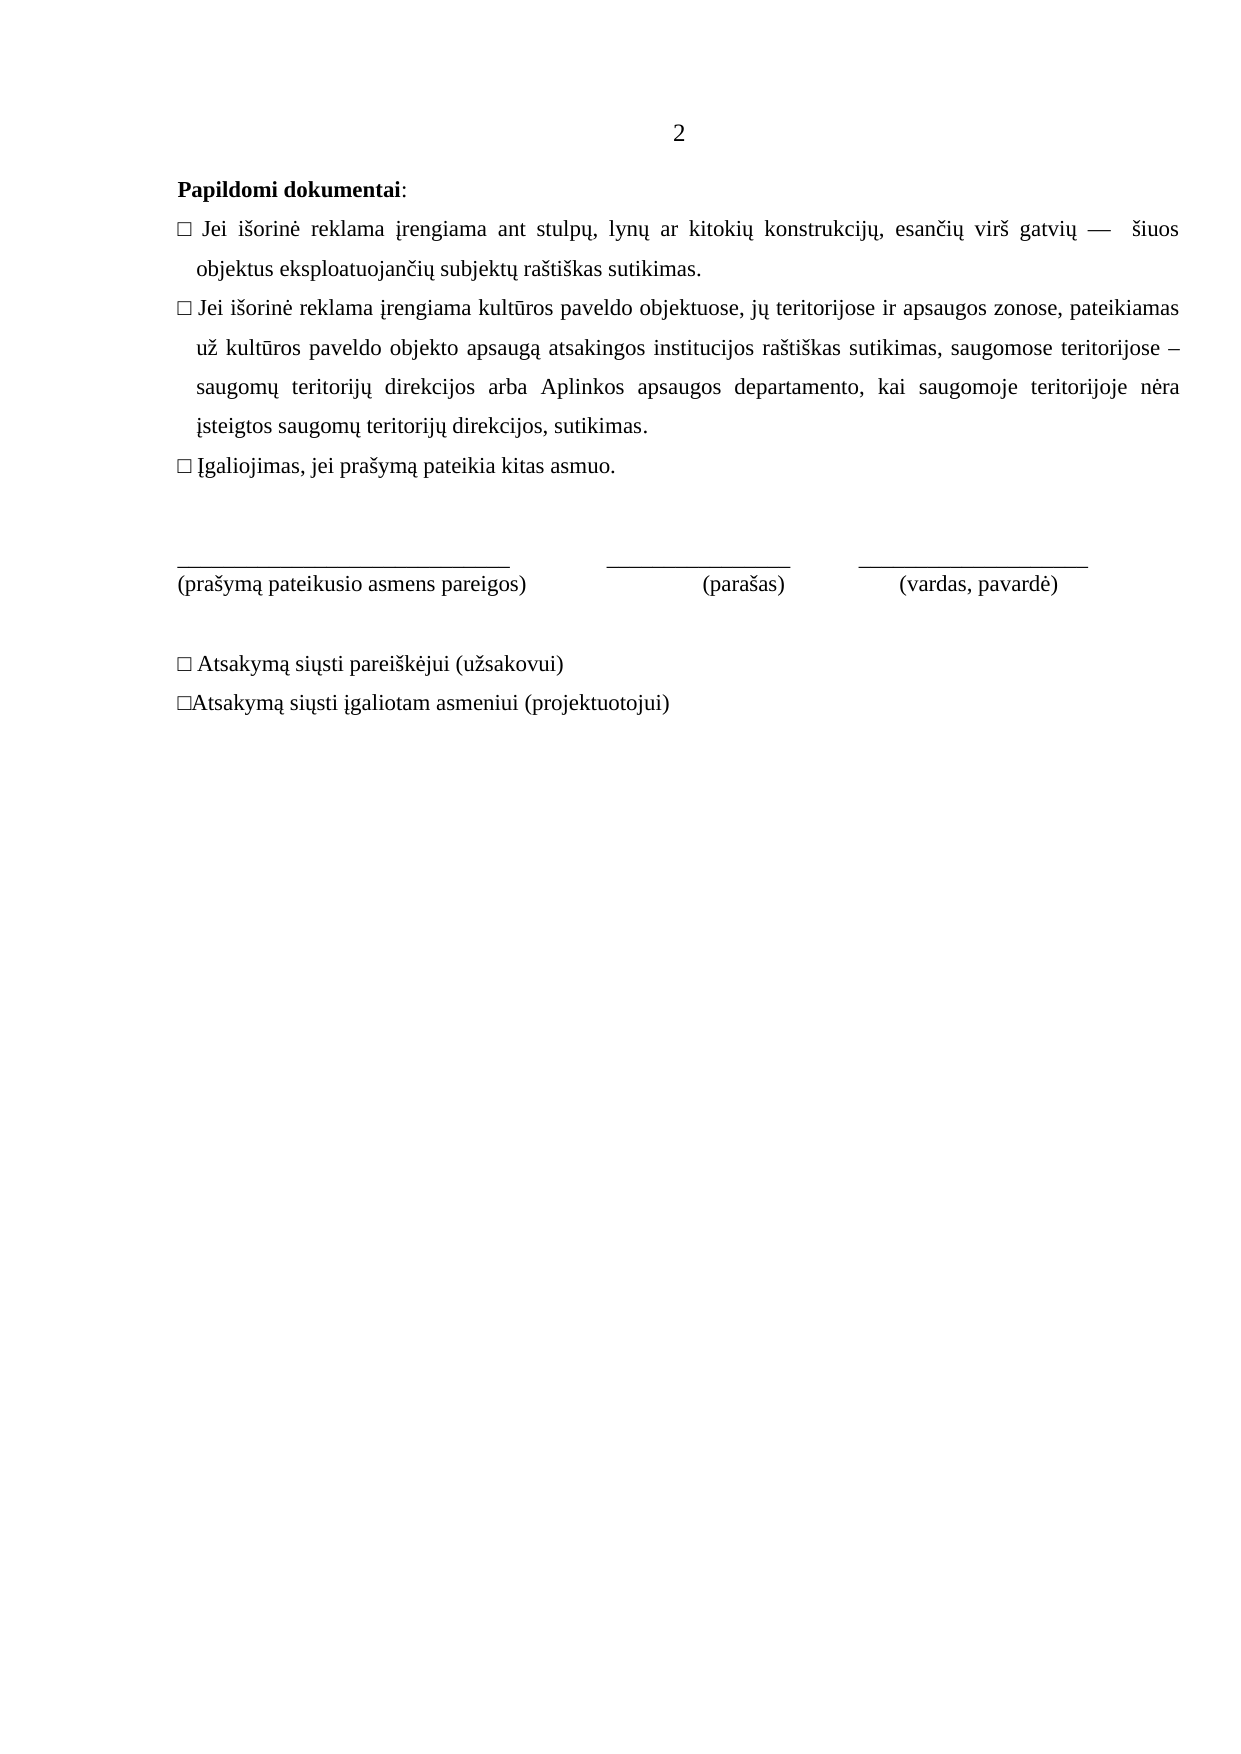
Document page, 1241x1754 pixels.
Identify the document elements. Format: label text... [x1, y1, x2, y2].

text □ Jei išorinė reklama įrengiama ant stulpų, lynų ar kitokių konstrukcijų, esančių virš gatvių — šiuos objektus eksploatuojančių subjektų raštiškas sutikimas. [177, 215, 1181, 281]
text □ Atsakymą siųsti pareiškėjui (užsakovui) [177, 649, 1181, 676]
text □Atsakymą siųsti įgaliotam asmeniui (projektuotojui) [177, 689, 1181, 715]
text _____________________________ ________________ ____________________ [177, 544, 1181, 571]
text (prašymą pateikusio asmens pareigos) (parašas) (vardas, pavardė) [177, 571, 1181, 597]
text □ Įgaliojimas, jei prašymą pateikia kitas asmuo. [177, 452, 1181, 478]
text Papildomi dokumentai: [177, 176, 1181, 202]
text □ Jei išorinė reklama įrengiama kultūros paveldo objektuose, jų teritorijose ir apsaugos zonose, pateikiamas už kultūros paveldo objekto apsaugą atsakingos institucijos raštiškas sutikimas, saugomose teritorijose – saugomų teritorijų direkcijos arba Aplinkos apsaugos departamento, kai saugomoje teritorijoje nėra įsteigtos saugomų teritorijų direkcijos, sutikimas. [177, 294, 1181, 439]
